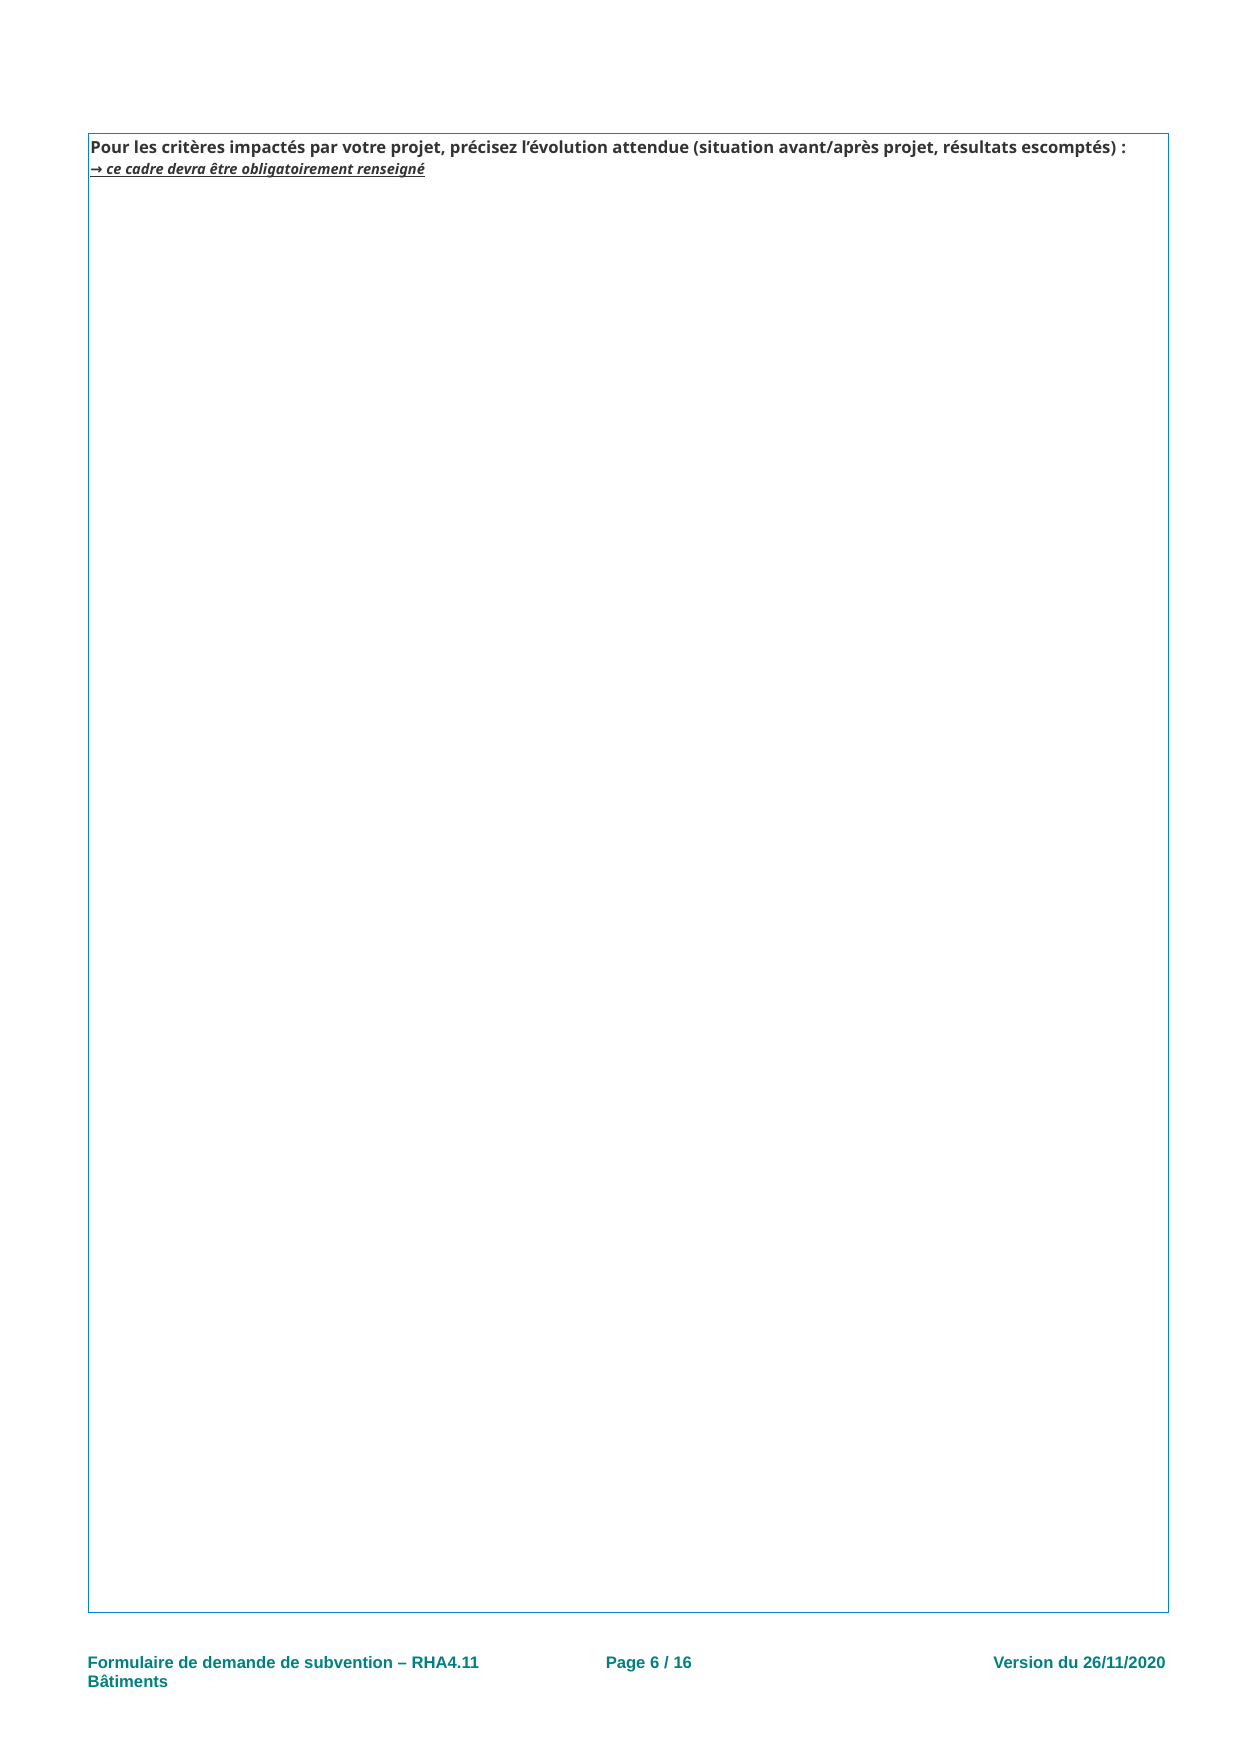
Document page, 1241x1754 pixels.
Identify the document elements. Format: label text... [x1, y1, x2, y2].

text → ce cadre devra être obligatoirement renseigné [89, 156, 1168, 178]
text Pour les critères impactés par votre projet, précisez l’évolution attendue (situation avant/après projet, résultats escomptés) : [89, 134, 1168, 156]
